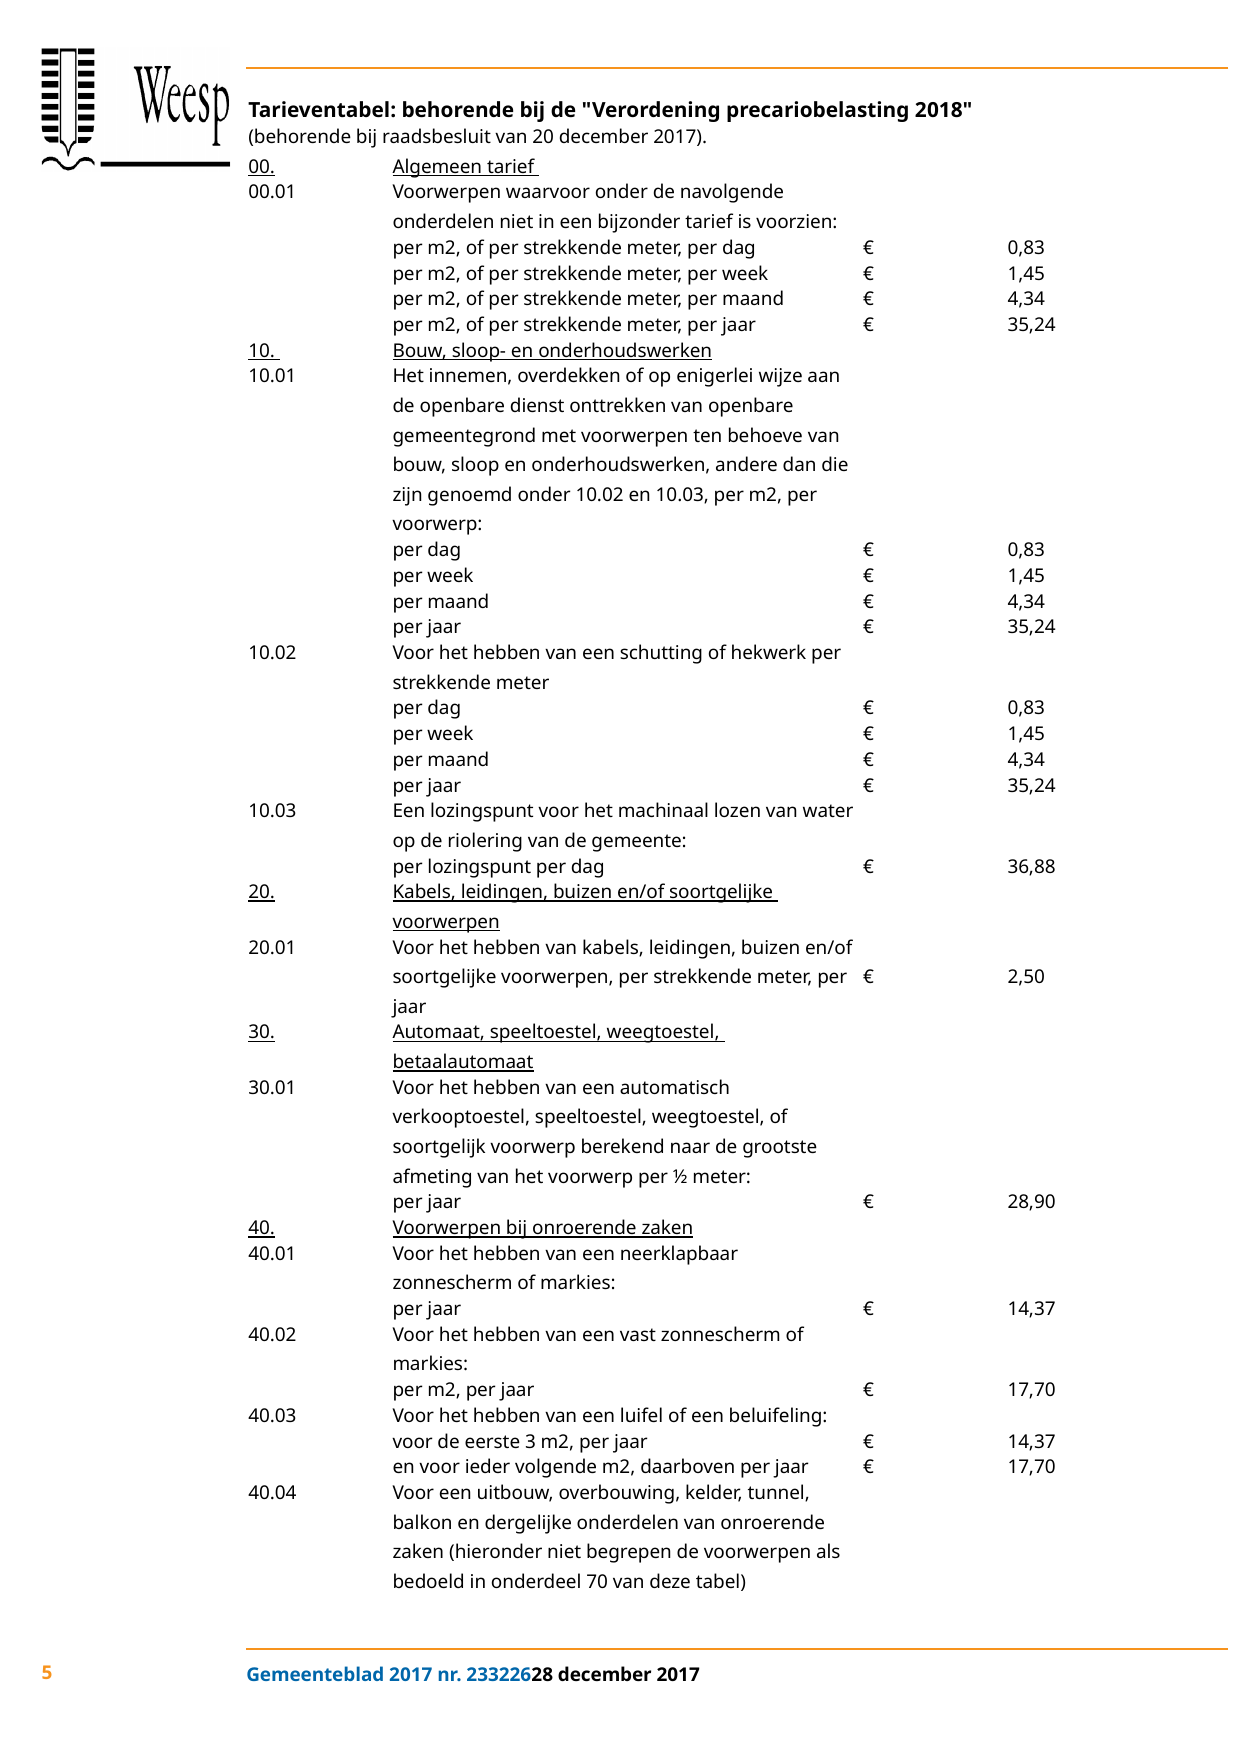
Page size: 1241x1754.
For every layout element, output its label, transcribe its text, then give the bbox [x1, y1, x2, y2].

table_cell € [863, 1295, 1007, 1321]
table_cell 10.01 [248, 363, 392, 536]
table_cell per week [392, 562, 863, 588]
table_cell 14,37 [1007, 1295, 1152, 1321]
table_cell 28,90 [1007, 1189, 1152, 1214]
table_cell [248, 588, 392, 613]
table_cell per dag [392, 536, 863, 562]
table_cell 30.01 [248, 1074, 392, 1188]
table_cell [1007, 1479, 1152, 1594]
table_cell 4,34 [1007, 746, 1152, 772]
table_cell Kabels, leidingen, buizen en/of soortgelijke voorwerpen [392, 879, 863, 934]
table_cell 0,83 [1007, 695, 1152, 720]
table_cell [248, 746, 392, 772]
table_cell 36,88 [1007, 853, 1152, 878]
table_cell per m2, of per strekkende meter, per maand [392, 286, 863, 311]
table_cell € [863, 1376, 1007, 1402]
table_cell [1007, 1074, 1152, 1188]
table_cell [248, 720, 392, 746]
table_cell € [863, 695, 1007, 720]
table_cell 10.03 [248, 798, 392, 853]
table_cell € [863, 720, 1007, 746]
table_cell [248, 234, 392, 260]
table_cell Automaat, speeltoestel, weegtoestel, betaalautomaat [392, 1019, 863, 1074]
table_cell Een lozingspunt voor het machinaal lozen van water op de riolering van de gemeente: [392, 798, 863, 853]
table_cell Voorwerpen bij onroerende zaken [392, 1214, 863, 1240]
table_cell € [863, 772, 1007, 797]
table_cell 1,45 [1007, 562, 1152, 588]
text Tarieventabel: behorende bij de "Verordening precariobelasting 2018" [248, 95, 1152, 123]
table_cell [863, 1214, 1007, 1240]
table_cell Het innemen, overdekken of op enigerlei wijze aan de openbare dienst onttrekken van openbare gemeentegrond met voorwerpen ten behoeve van bouw, sloop en onderhoudswerken, andere dan die zijn genoemd onder 10.02 en 10.03, per m2, per voorwerp: [392, 363, 863, 536]
table_cell [863, 1402, 1007, 1428]
table_cell Voor het hebben van een neerklapbaar zonnescherm of markies: [392, 1240, 863, 1295]
picture [41, 47, 231, 172]
table_cell 35,24 [1007, 772, 1152, 797]
table_cell [1007, 1321, 1152, 1376]
table_cell [1007, 879, 1152, 934]
table_cell [248, 614, 392, 639]
table_cell 4,34 [1007, 588, 1152, 613]
table_cell [863, 1019, 1007, 1074]
table_cell per m2, of per strekkende meter, per jaar [392, 311, 863, 337]
table_cell [1007, 363, 1152, 536]
table_cell [1007, 1214, 1152, 1240]
table_cell € [863, 234, 1007, 260]
table_cell [248, 311, 392, 337]
table_cell 1,45 [1007, 260, 1152, 286]
table_cell 20.01 [248, 934, 392, 1019]
table_cell 2,50 [1007, 934, 1152, 1019]
table_cell [248, 260, 392, 286]
table_cell [863, 1321, 1007, 1376]
table_cell [1007, 1402, 1152, 1428]
table_cell per maand [392, 746, 863, 772]
table_cell [863, 1479, 1007, 1594]
table_cell [863, 337, 1007, 363]
table_cell [248, 1376, 392, 1402]
table_cell 0,83 [1007, 234, 1152, 260]
table_cell 40.01 [248, 1240, 392, 1295]
table_cell € [863, 536, 1007, 562]
table_cell per m2, of per strekkende meter, per dag [392, 234, 863, 260]
table_cell € [863, 1428, 1007, 1453]
table_cell Voor een uitbouw, overbouwing, kelder, tunnel, balkon en dergelijke onderdelen van onroerende zaken (hieronder niet begrepen de voorwerpen als bedoeld in onderdeel 70 van deze tabel) [392, 1479, 863, 1594]
table_cell 10. [248, 337, 392, 363]
table_cell [248, 562, 392, 588]
table_cell Voor het hebben van een schutting of hekwerk per strekkende meter [392, 639, 863, 694]
table_cell € [863, 853, 1007, 878]
table_header Algemeen tarief [392, 153, 863, 179]
table_cell [863, 1240, 1007, 1295]
table_cell [863, 798, 1007, 853]
table_cell per m2, of per strekkende meter, per week [392, 260, 863, 286]
table_header [1007, 153, 1152, 179]
table_cell [863, 639, 1007, 694]
table_cell Voor het hebben van een vast zonnescherm of markies: [392, 1321, 863, 1376]
table_cell € [863, 311, 1007, 337]
table_cell [863, 1074, 1007, 1188]
table_cell per jaar [392, 1189, 863, 1214]
table_cell [1007, 337, 1152, 363]
table_cell [1007, 798, 1152, 853]
table_cell [248, 1189, 392, 1214]
table_cell 40.03 [248, 1402, 392, 1428]
table_cell per maand [392, 588, 863, 613]
table_cell 17,70 [1007, 1376, 1152, 1402]
table_cell € [863, 286, 1007, 311]
table_cell € [863, 260, 1007, 286]
table_cell 0,83 [1007, 536, 1152, 562]
table_cell [1007, 1019, 1152, 1074]
table_cell Voor het hebben van kabels, leidingen, buizen en/of soortgelijke voorwerpen, per strekkende meter, per jaar [392, 934, 863, 1019]
table_cell 40. [248, 1214, 392, 1240]
table_cell per jaar [392, 614, 863, 639]
table_cell 4,34 [1007, 286, 1152, 311]
table_cell [248, 536, 392, 562]
table_cell 40.02 [248, 1321, 392, 1376]
table_cell Voorwerpen waarvoor onder de navolgende onderdelen niet in een bijzonder tarief is voorzien: [392, 179, 863, 234]
table_header [863, 153, 1007, 179]
table_cell [248, 286, 392, 311]
table_cell per jaar [392, 1295, 863, 1321]
table_cell [1007, 1240, 1152, 1295]
table_cell 40.04 [248, 1479, 392, 1594]
table_cell € [863, 934, 1007, 1019]
table_cell [863, 363, 1007, 536]
table_cell [248, 1295, 392, 1321]
table_cell 10.02 [248, 639, 392, 694]
table_cell € [863, 746, 1007, 772]
text (behorende bij raadsbesluit van 20 december 2017). [248, 123, 1152, 149]
table_cell [248, 1454, 392, 1479]
table_cell per lozingspunt per dag [392, 853, 863, 878]
table_cell [248, 1428, 392, 1453]
table_cell 00.01 [248, 179, 392, 234]
table_cell 20. [248, 879, 392, 934]
table_cell [863, 879, 1007, 934]
table_cell [248, 695, 392, 720]
table_cell Voor het hebben van een automatisch verkooptoestel, speeltoestel, weegtoestel, of soortgelijk voorwerp berekend naar de grootste afmeting van het voorwerp per ½ meter: [392, 1074, 863, 1188]
table_cell Voor het hebben van een luifel of een beluifeling: [392, 1402, 863, 1428]
table_cell Bouw, sloop- en onderhoudswerken [392, 337, 863, 363]
table_cell € [863, 588, 1007, 613]
table_cell voor de eerste 3 m2, per jaar [392, 1428, 863, 1453]
table_cell € [863, 614, 1007, 639]
table_cell € [863, 562, 1007, 588]
table_cell per dag [392, 695, 863, 720]
table_cell 17,70 [1007, 1454, 1152, 1479]
table_cell 30. [248, 1019, 392, 1074]
table_cell [1007, 179, 1152, 234]
table_header 00. [248, 153, 392, 179]
table_cell en voor ieder volgende m2, daarboven per jaar [392, 1454, 863, 1479]
table_cell 1,45 [1007, 720, 1152, 746]
table_cell 35,24 [1007, 614, 1152, 639]
table_cell per jaar [392, 772, 863, 797]
table_cell € [863, 1189, 1007, 1214]
table_cell per m2, per jaar [392, 1376, 863, 1402]
table_cell [1007, 639, 1152, 694]
table_cell € [863, 1454, 1007, 1479]
table_cell [248, 772, 392, 797]
table_cell 35,24 [1007, 311, 1152, 337]
table_cell [863, 179, 1007, 234]
table_cell per week [392, 720, 863, 746]
table_cell [248, 853, 392, 878]
table_cell 14,37 [1007, 1428, 1152, 1453]
